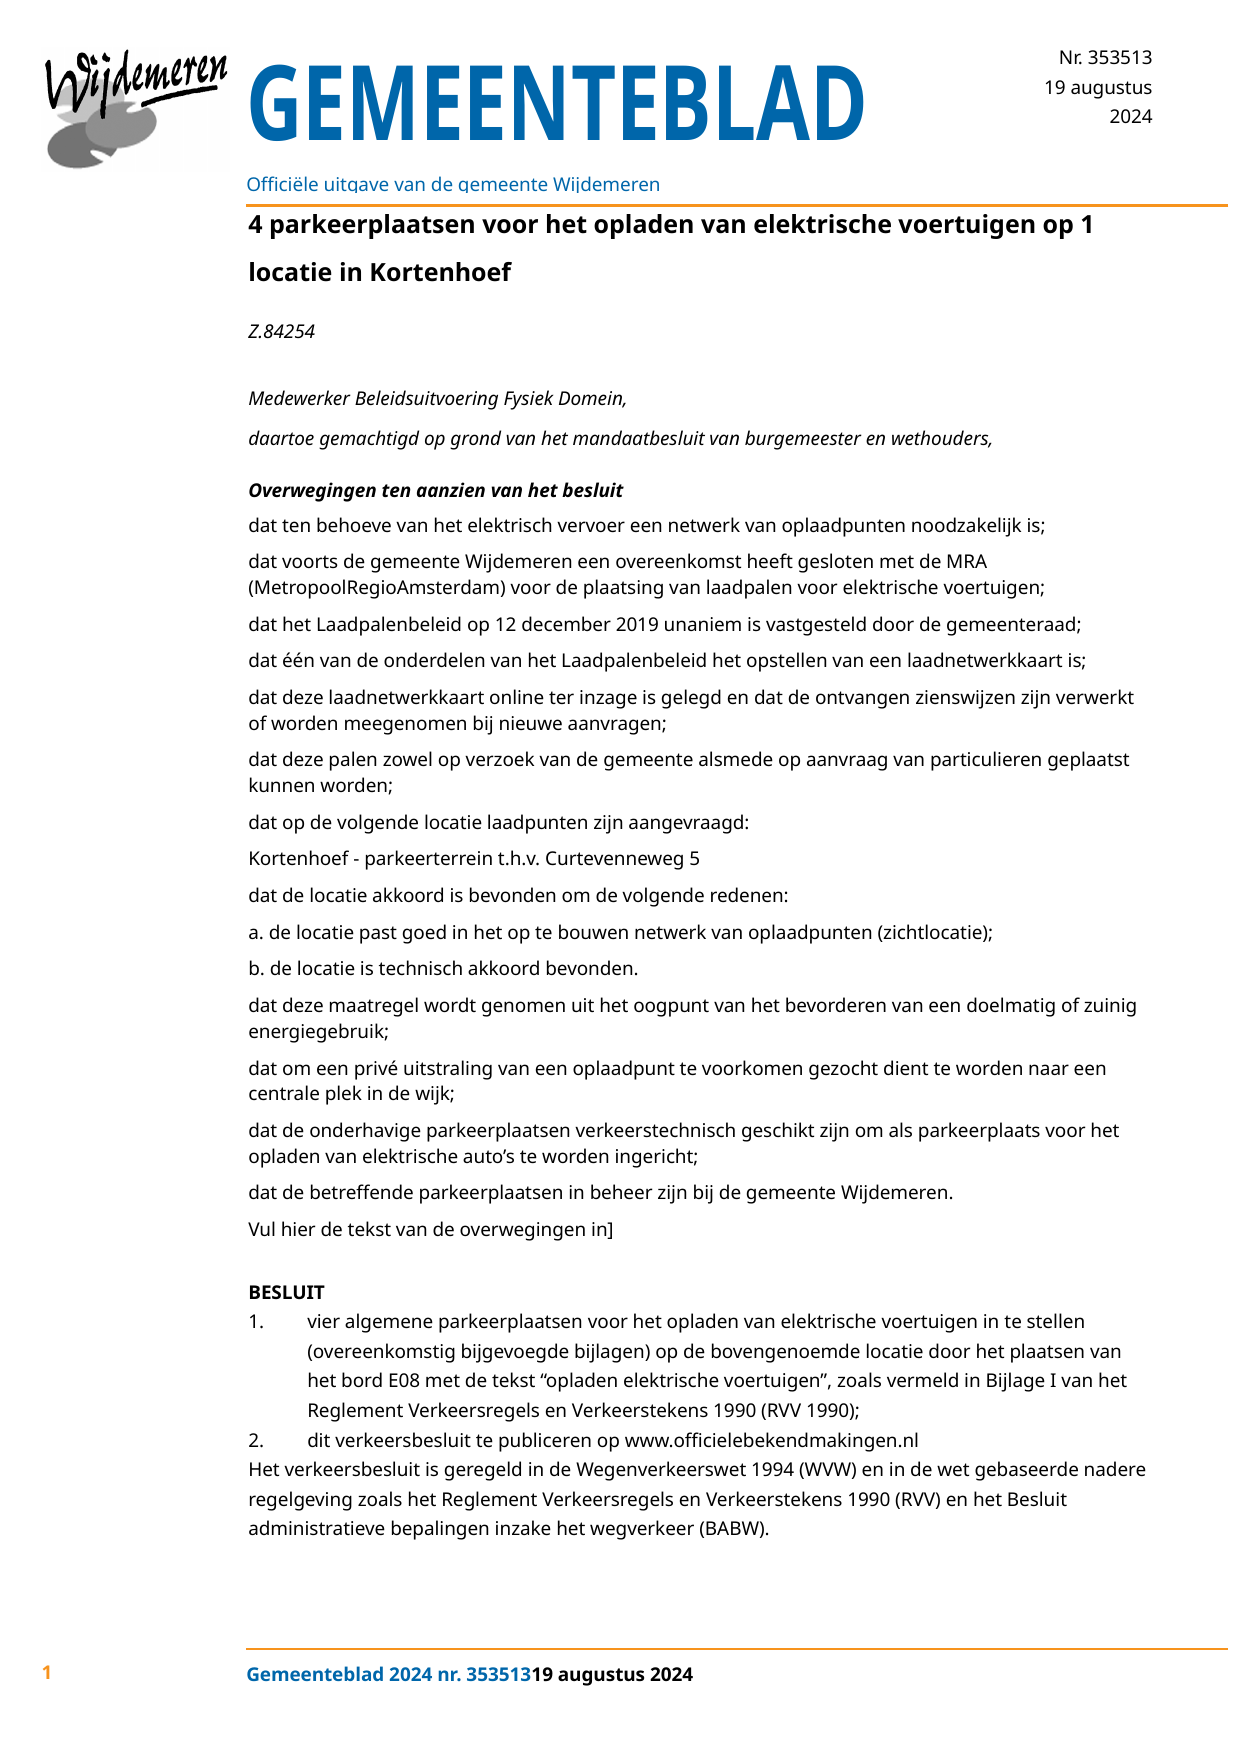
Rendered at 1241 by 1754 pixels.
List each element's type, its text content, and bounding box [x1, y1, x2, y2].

text dat de betreffende parkeerplaatsen in beheer zijn bij de gemeente Wijdemeren. [248, 1179, 1152, 1205]
text Kortenhoef - parkeerterrein t.h.v. Curtevenneweg 5 [248, 846, 1152, 871]
text dat deze maatregel wordt genomen uit het oogpunt van het bevorderen van een doelmatig of zuinig energiegebruik; [248, 992, 1152, 1044]
text Medewerker Beleidsuitvoering Fysiek Domein, [248, 386, 1152, 411]
text daartoe gemachtigd op grond van het mandaatbesluit van burgemeester en wethouders, [248, 425, 1152, 451]
text Overwegingen ten aanzien van het besluit [248, 478, 1152, 503]
picture [41, 47, 231, 172]
text dat om een privé uitstraling van een oplaadpunt te voorkomen gezocht dient te worden naar een centrale plek in de wijk; [248, 1055, 1152, 1106]
text dat voorts de gemeente Wijdemeren een overeenkomst heeft gesloten met de MRA (MetropoolRegioAmsterdam) voor de plaatsing van laadpalen voor elektrische voertuigen; [248, 548, 1152, 600]
text dat op de volgende locatie laadpunten zijn aangevraagd: [248, 809, 1152, 835]
list vier algemene parkeerplaatsen voor het opladen van elektrische voertuigen in te stellen (overeenkomstig bijgevoegde bijlagen) op de bovengenoemde locatie door het plaatsen van het bord E08 met de tekst “opladen elektrische voertuigen”, zoals vermeld in Bijlage I van het Reglement Verkeersregels en Verkeerstekens 1990 (RVV 1990); [248, 1308, 1152, 1423]
text a. de locatie past goed in het op te bouwen netwerk van oplaadpunten (zichtlocatie); [248, 919, 1152, 945]
text Vul hier de tekst van de overwegingen in] [248, 1216, 1152, 1242]
list dit verkeersbesluit te publiceren op www.officielebekendmakingen.nl [248, 1427, 1152, 1452]
text BESLUIT [248, 1279, 1152, 1304]
text dat deze palen zowel op verzoek van de gemeente alsmede op aanvraag van particulieren geplaatst kunnen worden; [248, 747, 1152, 798]
text dat de locatie akkoord is bevonden om de volgende redenen: [248, 882, 1152, 908]
text b. de locatie is technisch akkoord bevonden. [248, 956, 1152, 981]
text dat het Laadpalenbeleid op 12 december 2019 unaniem is vastgesteld door de gemeenteraad; [248, 611, 1152, 637]
text dat deze laadnetwerkkaart online ter inzage is gelegd en dat de ontvangen zienswijzen zijn verwerkt of worden meegenomen bij nieuwe aanvragen; [248, 684, 1152, 736]
text dat de onderhavige parkeerplaatsen verkeerstechnisch geschikt zijn om als parkeerplaats voor het opladen van elektrische auto’s te worden ingericht; [248, 1117, 1152, 1168]
text Z.84254 [248, 318, 1152, 344]
text dat één van de onderdelen van het Laadpalenbeleid het opstellen van een laadnetwerkkaart is; [248, 647, 1152, 673]
text Het verkeersbesluit is geregeld in de Wegenverkeerswet 1994 (WVW) en in de wet gebaseerde nadere regelgeving zoals het Reglement Verkeersregels en Verkeerstekens 1990 (RVV) en het Besluit administratieve bepalingen inzake het wegverkeer (BABW). [248, 1456, 1152, 1541]
text 4 parkeerplaatsen voor het opladen van elektrische voertuigen op 1 locatie in Kortenhoef [248, 207, 1152, 288]
text dat ten behoeve van het elektrisch vervoer een netwerk van oplaadpunten noodzakelijk is; [248, 512, 1152, 537]
